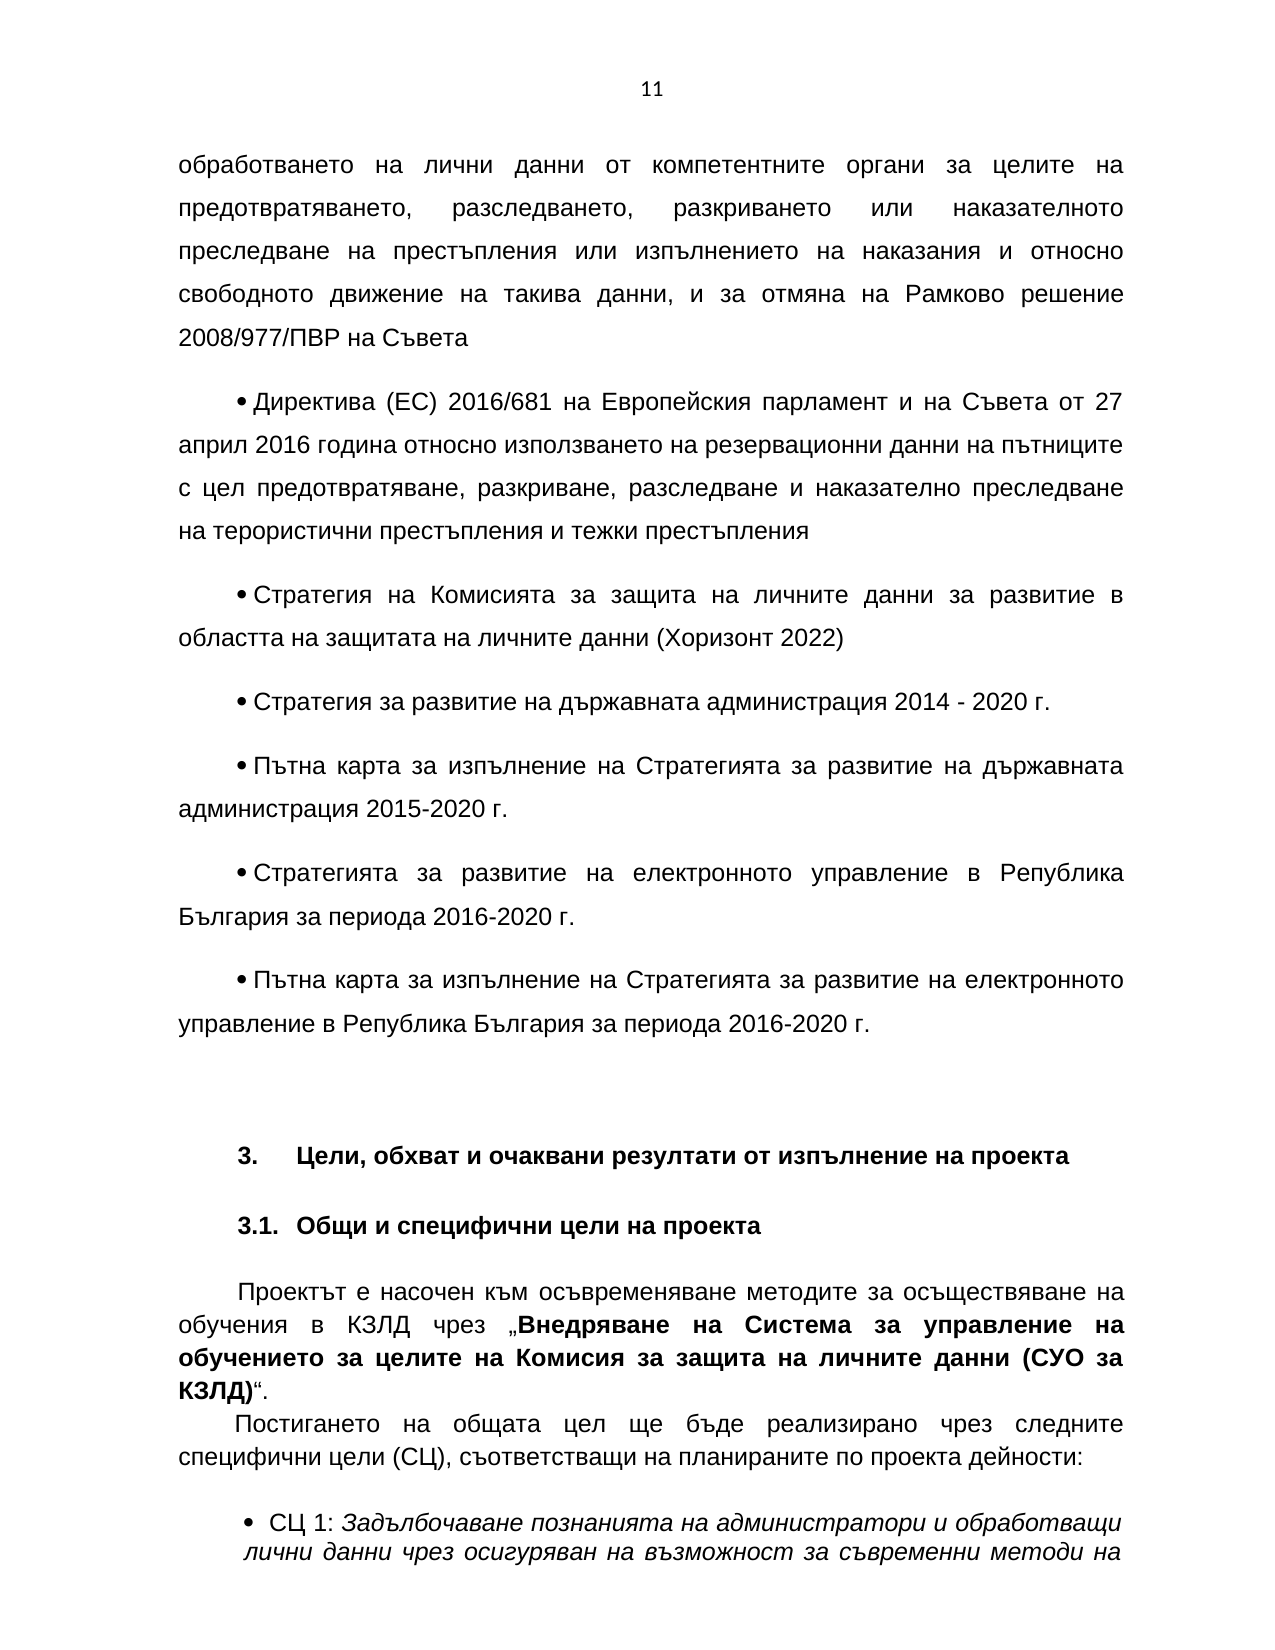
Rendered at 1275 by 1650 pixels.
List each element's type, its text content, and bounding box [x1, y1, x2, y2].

subtitle Цели, обхват и очаквани резултати от изпълнение на проекта [178, 1141, 1125, 1169]
list обработването на лични данни от компетентните органи за целите на предотвратяването, разследването, разкриването или наказателното преследване на престъпления или изпълнението на наказания и относно свободното движение на такива данни, и за отмяна на Рамково решение 2008/977/ПВР на Съвета [178, 150, 1125, 351]
list Пътна карта за изпълнение на Стратегията за развитие на електронното управление в Република България за периода 2016-2020 г. [178, 966, 1125, 1037]
list Стратегията за развитие на електронното управление в Република България за периода 2016-2020 г. [178, 858, 1125, 930]
list Стратегия за развитие на държавната администрация 2014 - 2020 г. [178, 687, 1125, 716]
subtitle Общи и специфични цели на проекта [178, 1211, 1125, 1240]
list Пътна карта за изпълнение на Стратегията за развитие на държавната администрация 2015-2020 г. [178, 751, 1125, 823]
list Стратегия на Комисията за защита на личните данни за развитие в областта на защитата на личните данни (Хоризонт 2022) [178, 580, 1125, 652]
list Директива (ЕС) 2016/681 на Европейския парламент и на Съвета от 27 април 2016 година относно използването на резервационни данни на пътниците с цел предотвратяване, разкриване, разследване и наказателно преследване на терористични престъпления и тежки престъпления [178, 386, 1125, 545]
text  СЦ 1: Задълбочаване познанията на администратори и обработващи лични данни чрез осигуряван на възможност за съвременни методи на [244, 1508, 1125, 1566]
text Постигането на общата цел ще бъде реализирано чрез следните специфични цели (СЦ), съответстващи на планираните по проекта дейности: [178, 1409, 1125, 1471]
text Проектът е насочен към осъвременяване методите за осъществяване на обучения в КЗЛД чрез „Внедряване на Система за управление на обучението за целите на Комисия за защита на личните данни (СУО за КЗЛД)“. [178, 1277, 1125, 1405]
